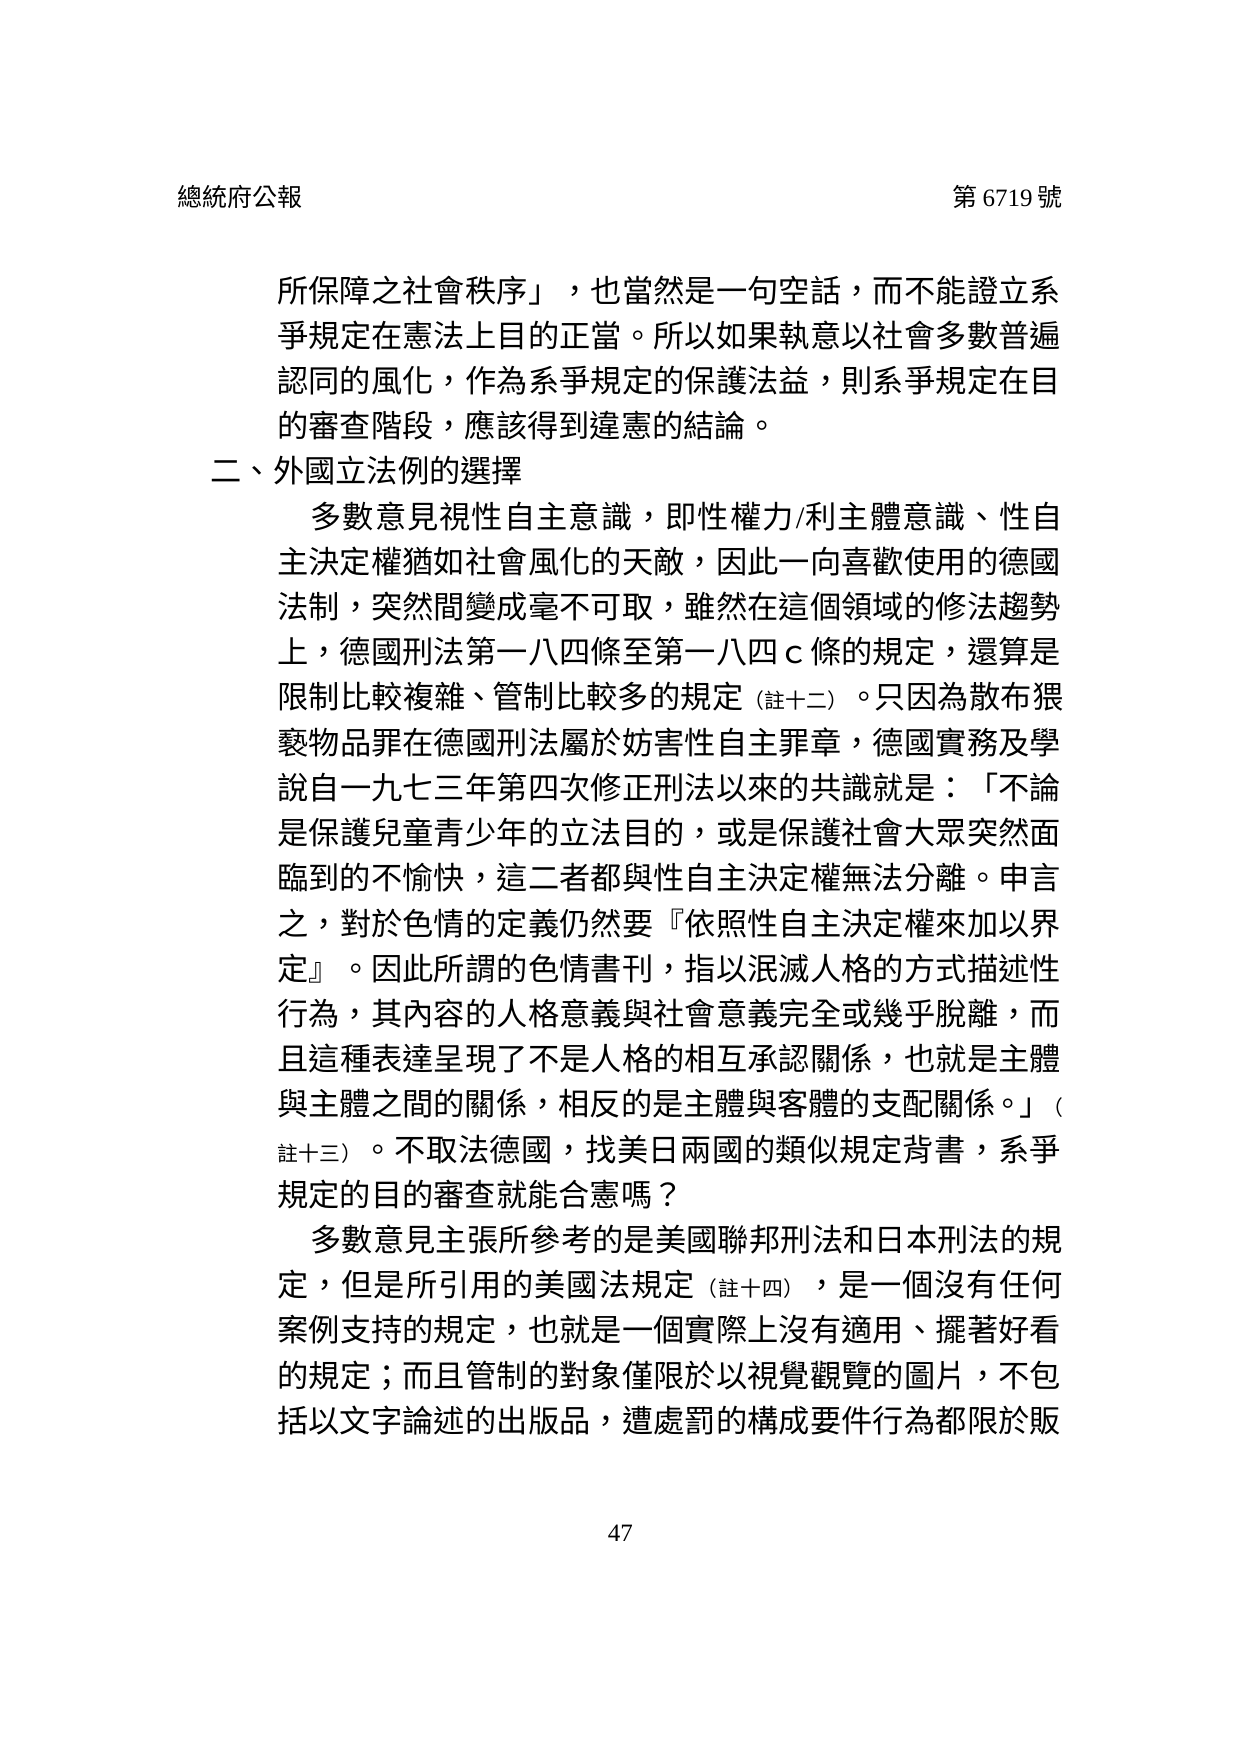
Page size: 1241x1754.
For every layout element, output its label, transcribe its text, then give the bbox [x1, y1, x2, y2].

text 多數意見主張所參考的是美國聯邦刑法和日本刑法的規定，但是所引用的美國法規定（註十四），是一個沒有任何案例支持的規定，也就是一個實際上沒有適用、擺著好看的規定；而且管制的對象僅限於以視覺觀覽的圖片，不包括以文字論述的出版品，遭處罰的構成要件行為都限於販賣或意圖販賣而持有，與系爭規定的內容及適用範圍，差距甚大。日本刑法第一七五條雖然類似於系爭規定，也是一條受到極度限縮使用的條文，由於日本官方透過諸如成人視聽媒體倫理監控團體、映畫倫理管理委員會等民間組織的協助（註十五），有完善執行的電影分級、電視節目分級、圖書分級、錄影帶分級等管制制度（註十六），使得該國刑法第一七五條的規定適用的機會降低（註十七）。多數意見排除其他對類似行為已因社會發展、風俗變異而修正相關法律規定的立法例，例如法國（註十八）、丹麥（註十九）、澳洲（註二十）等，以及以天主教為國教的國家，如西班牙、義大利、墨西哥與哥斯大黎加等國（註二十一），而主張以這兩個表面上管制範圍寬嚴相反，其實沒有或幾乎少有適用的立法例，為系爭規定的目的正當性背書，動機令人難以索解。究竟是認為日本和美國在社會風化上是台灣的祖國？還是反正弄不清楚各國法制現狀，隨便挑兩個國家應付應付？ [277, 1215, 1063, 1441]
text 所保障之社會秩序」，也當然是一句空話，而不能證立系爭規定在憲法上目的正當。所以如果執意以社會多數普遍認同的風化，作為系爭規定的保護法益，則系爭規定在目的審查階段，應該得到違憲的結論。 [277, 266, 1063, 447]
text 二、外國立法例的選擇 [177, 447, 1063, 492]
text 多數意見視性自主意識，即性權力/利主體意識、性自主決定權猶如社會風化的天敵，因此一向喜歡使用的德國法制，突然間變成毫不可取，雖然在這個領域的修法趨勢上，德國刑法第一八四條至第一八四ｃ條的規定，還算是限制比較複雜、管制比較多的規定（註十二）。只因為散布猥褻物品罪在德國刑法屬於妨害性自主罪章，德國實務及學說自一九七三年第四次修正刑法以來的共識就是：「不論是保護兒童青少年的立法目的，或是保護社會大眾突然面臨到的不愉快，這二者都與性自主決定權無法分離。申言之，對於色情的定義仍然要『依照性自主決定權來加以界定』。因此所謂的色情書刊，指以泯滅人格的方式描述性行為，其內容的人格意義與社會意義完全或幾乎脫離，而且這種表達呈現了不是人格的相互承認關係，也就是主體與主體之間的關係，相反的是主體與客體的支配關係。」（註十三）。不取法德國，找美日兩國的類似規定背書，系爭規定的目的審查就能合憲嗎？ [277, 492, 1063, 1215]
